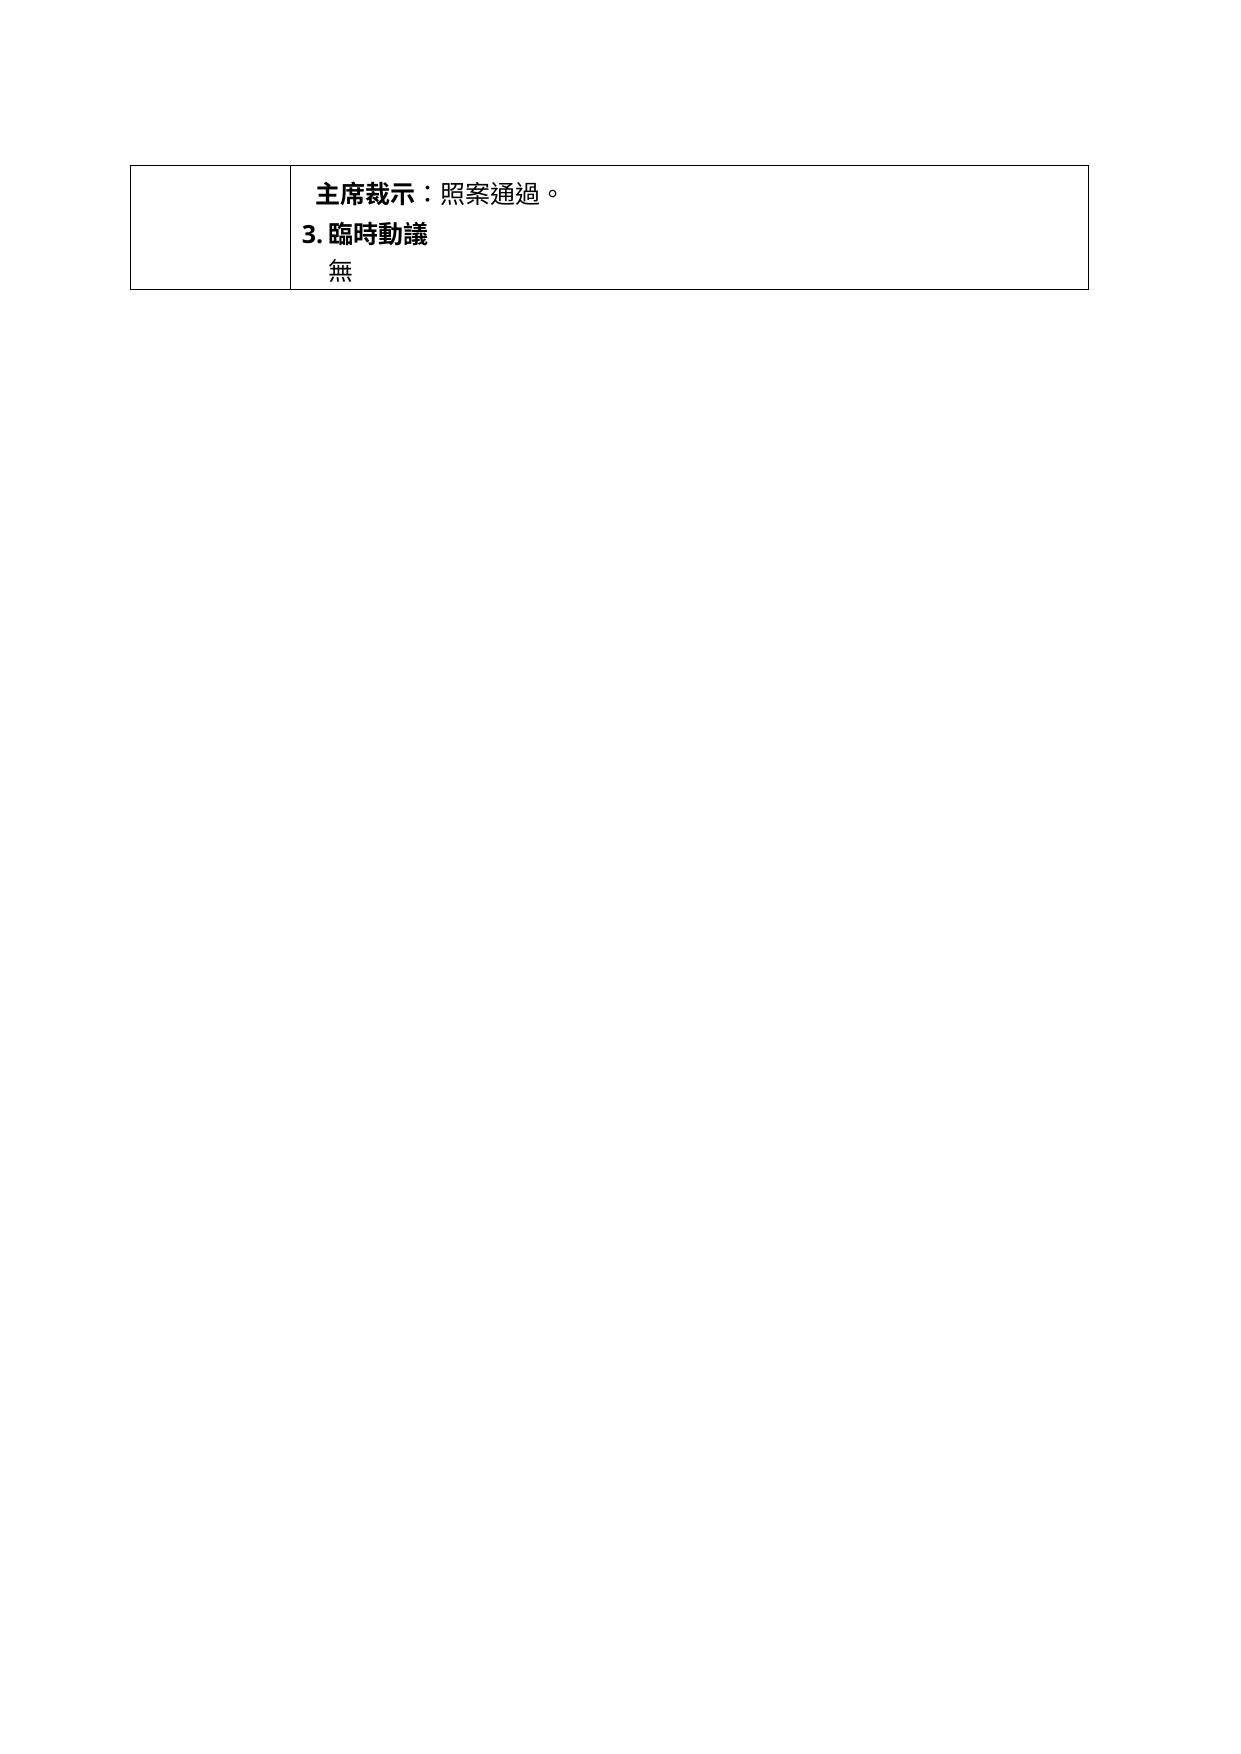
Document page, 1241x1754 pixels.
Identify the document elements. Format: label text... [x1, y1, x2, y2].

table_cell [131, 166, 290, 288]
table_cell 報告事項 第一案 案由：上次會議指示暨決議事項執行情形報告。 主席裁示：洽悉。 第二案 案由：本所108年9月-109年3月機關廉政業務推動情形。 主席裁示：洽悉。 第三案 案由：法務部廉政署108年第四季辦理行政肅貪案件成果報告。 主席裁示：洽悉。 提案討論 第一案 案由：為提升本所各項採購業務效能，研提2項策進作為案 主席裁示：請相關單位遵循「掌握履約進度、管理確實」、「落實審查出席開標廠商人員身分」等策進作為，以保障契約雙方權益，避免衍生後續履約爭議或困擾。另補充兩點決議：（一）廠商履約過程如有缺失事項需通知改善，承辦單位應以書面函文通知為宜，廠商如改善完成亦應以書面告知本所，俾以雙方留存作為紀錄、（二）驗收證明書上應完整如實呈現驗收過程及結果，不宜有塗改修正之處，請承辦及監辦單位於審核過程加以檢視把關，避免公文簽稿往復，延宕採購驗收程序。 第二案 案由：依市府規定，辦理本所同仁赴陸申請及返台通報資料建置及統計數據彙報案 主席裁示：照案通過，請各主管協助宣導同仁關於「赴大陸地區應依規定申請、返臺後反應通報」之規定 第三案 案由：為落實陽光法令、行政透明，擬於本所網頁建置「利益衝突迴避專區」案 主席裁示：照案通過。 臨時動議 無 [291, 166, 1088, 288]
